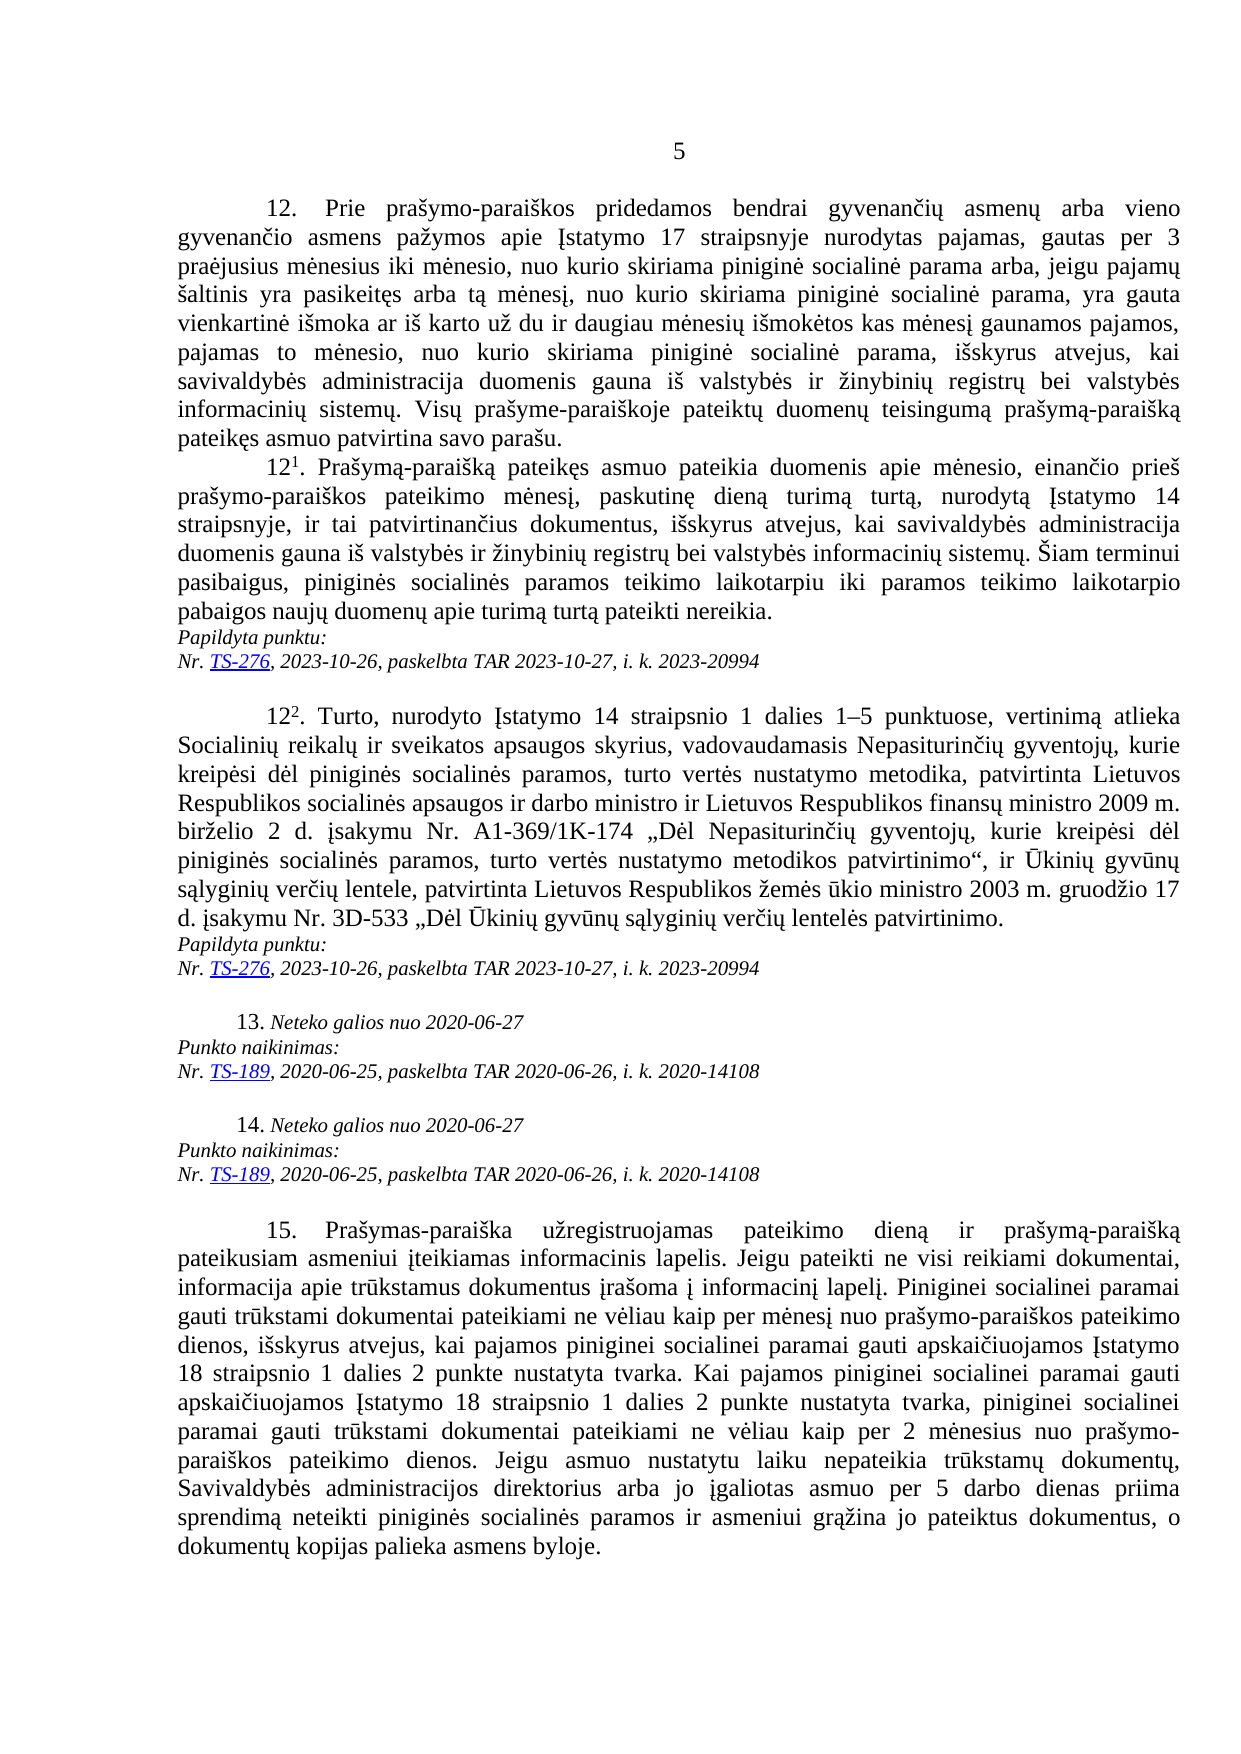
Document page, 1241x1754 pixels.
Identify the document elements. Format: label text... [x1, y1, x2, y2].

text Nr. TS-276, 2023-10-26, paskelbta TAR 2023-10-27, i. k. 2023-20994 [177, 956, 1181, 979]
text 121. Prašymą-paraišką pateikęs asmuo pateikia duomenis apie mėnesio, einančio prieš prašymo-paraiškos pateikimo mėnesį, paskutinę dieną turimą turtą, nurodytą Įstatymo 14 straipsnyje, ir tai patvirtinančius dokumentus, išskyrus atvejus, kai savivaldybės administracija duomenis gauna iš valstybės ir žinybinių registrų bei valstybės informacinių sistemų. Šiam terminui pasibaigus, piniginės socialinės paramos teikimo laikotarpiu iki paramos teikimo laikotarpio pabaigos naujų duomenų apie turimą turtą pateikti nereikia. [177, 452, 1181, 624]
text Nr. TS-276, 2023-10-26, paskelbta TAR 2023-10-27, i. k. 2023-20994 [177, 649, 1181, 673]
text Papildyta punktu: [177, 624, 1181, 649]
text 122. Turto, nurodyto Įstatymo 14 straipsnio 1 dalies 1–5 punktuose, vertinimą atlieka Socialinių reikalų ir sveikatos apsaugos skyrius, vadovaudamasis Nepasiturinčių gyventojų, kurie kreipėsi dėl piniginės socialinės paramos, turto vertės nustatymo metodika, patvirtinta Lietuvos Respublikos socialinės apsaugos ir darbo ministro ir Lietuvos Respublikos finansų ministro 2009 m. birželio 2 d. įsakymu Nr. A1-369/1K-174 „Dėl Nepasiturinčių gyventojų, kurie kreipėsi dėl piniginės socialinės paramos, turto vertės nustatymo metodikos patvirtinimo“, ir Ūkinių gyvūnų sąlyginių verčių lentele, patvirtinta Lietuvos Respublikos žemės ūkio ministro 2003 m. gruodžio 17 d. įsakymu Nr. 3D-533 „Dėl Ūkinių gyvūnų sąlyginių verčių lentelės patvirtinimo. [177, 701, 1181, 931]
text 12. Prie prašymo-paraiškos pridedamos bendrai gyvenančių asmenų arba vieno gyvenančio asmens pažymos apie Įstatymo 17 straipsnyje nurodytas pajamas, gautas per 3 praėjusius mėnesius iki mėnesio, nuo kurio skiriama piniginė socialinė parama arba, jeigu pajamų šaltinis yra pasikeitęs arba tą mėnesį, nuo kurio skiriama piniginė socialinė parama, yra gauta vienkartinė išmoka ar iš karto už du ir daugiau mėnesių išmokėtos kas mėnesį gaunamos pajamos, pajamas to mėnesio, nuo kurio skiriama piniginė socialinė parama, išskyrus atvejus, kai savivaldybės administracija duomenis gauna iš valstybės ir žinybinių registrų bei valstybės informacinių sistemų. Visų prašyme-paraiškoje pateiktų duomenų teisingumą prašymą-paraišką pateikęs asmuo patvirtina savo parašu. [177, 193, 1181, 452]
text 13. Neteko galios nuo 2020-06-27 [177, 1008, 1181, 1035]
text Nr. TS-189, 2020-06-25, paskelbta TAR 2020-06-26, i. k. 2020-14108 [177, 1162, 1181, 1186]
text Punkto naikinimas: [177, 1035, 1181, 1059]
text Punkto naikinimas: [177, 1138, 1181, 1162]
text 15. Prašymas-paraiška užregistruojamas pateikimo dieną ir prašymą-paraišką pateikusiam asmeniui įteikiamas informacinis lapelis. Jeigu pateikti ne visi reikiami dokumentai, informacija apie trūkstamus dokumentus įrašoma į informacinį lapelį. Piniginei socialinei paramai gauti trūkstami dokumentai pateikiami ne vėliau kaip per mėnesį nuo prašymo-paraiškos pateikimo dienos, išskyrus atvejus, kai pajamos piniginei socialinei paramai gauti apskaičiuojamos Įstatymo 18 straipsnio 1 dalies 2 punkte nustatyta tvarka. Kai pajamos piniginei socialinei paramai gauti apskaičiuojamos Įstatymo 18 straipsnio 1 dalies 2 punkte nustatyta tvarka, piniginei socialinei paramai gauti trūkstami dokumentai pateikiami ne vėliau kaip per 2 mėnesius nuo prašymo-paraiškos pateikimo dienos. Jeigu asmuo nustatytu laiku nepateikia trūkstamų dokumentų, Savivaldybės administracijos direktorius arba jo įgaliotas asmuo per 5 darbo dienas priima sprendimą neteikti piniginės socialinės paramos ir asmeniui grąžina jo pateiktus dokumentus, o dokumentų kopijas palieka asmens byloje. [177, 1215, 1181, 1560]
text 14. Neteko galios nuo 2020-06-27 [177, 1112, 1181, 1138]
text Nr. TS-189, 2020-06-25, paskelbta TAR 2020-06-26, i. k. 2020-14108 [177, 1059, 1181, 1083]
text Papildyta punktu: [177, 931, 1181, 956]
